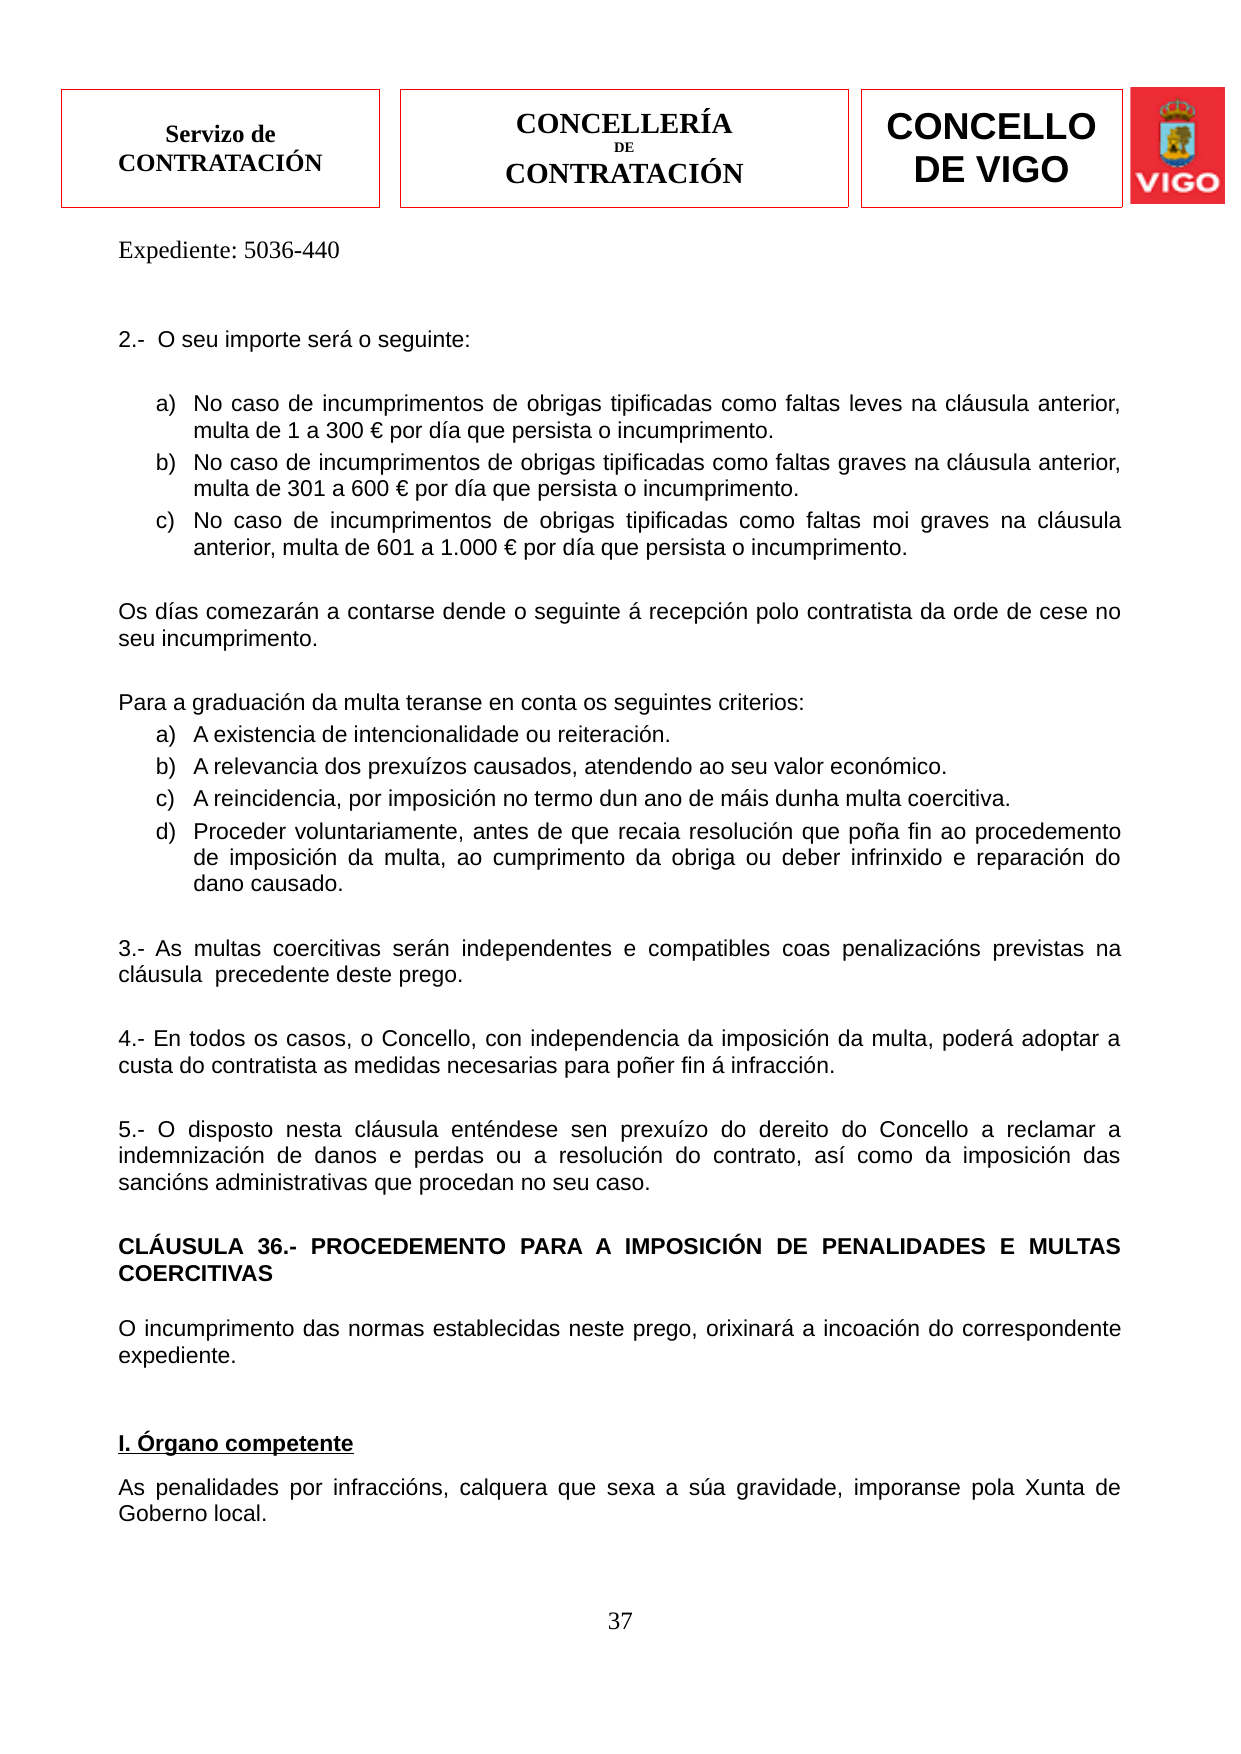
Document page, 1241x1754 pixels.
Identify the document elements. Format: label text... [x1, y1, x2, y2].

list As penalidades por infraccións, calquera que sexa a súa gravidade, imporanse pola Xunta de Goberno local. [118, 1474, 1122, 1526]
list Proceder voluntariamente, antes de que recaia resolución que poña fin ao procedemento de imposición da multa, ao cumprimento da obriga ou deber infrinxido e reparación do dano causado. [156, 818, 1122, 897]
list A reincidencia, por imposición no termo dun ano de máis dunha multa coercitiva. [156, 785, 1122, 812]
text 3.- As multas coercitivas serán independentes e compatibles coas penalizacións previstas na cláusula precedente deste prego. [118, 935, 1122, 987]
picture [1130, 87, 1225, 204]
text 5.- O disposto nesta cláusula enténdese sen prexuízo do dereito do Concello a reclamar a indemnización de danos e perdas ou a resolución do contrato, así como da imposición das sancións administrativas que procedan no seu caso. [118, 1116, 1122, 1195]
text CLÁUSULA 36.- PROCEDEMENTO PARA A IMPOSICIÓN DE PENALIDADES E MULTAS COERCITIVAS [118, 1233, 1122, 1286]
list No caso de incumprimentos de obrigas tipificadas como faltas moi graves na cláusula anterior, multa de 601 a 1.000 € por día que persista o incumprimento. [156, 507, 1122, 560]
text O incumprimento das normas establecidas neste prego, orixinará a incoación do correspondente expediente. [118, 1315, 1122, 1368]
list A existencia de intencionalidade ou reiteración. [156, 721, 1122, 747]
list No caso de incumprimentos de obrigas tipificadas como faltas leves na cláusula anterior, multa de 1 a 300 € por día que persista o incumprimento. [156, 390, 1122, 443]
text 4.- En todos os casos, o Concello, con independencia da imposición da multa, poderá adoptar a custa do contratista as medidas necesarias para poñer fin á infracción. [118, 1025, 1122, 1078]
text I. Órgano competente [118, 1430, 1122, 1456]
text Para a graduación da multa teranse en conta os seguintes criterios: [118, 689, 1122, 715]
list No caso de incumprimentos de obrigas tipificadas como faltas graves na cláusula anterior, multa de 301 a 600 € por día que persista o incumprimento. [156, 449, 1122, 502]
list A relevancia dos prexuízos causados, atendendo ao seu valor económico. [156, 753, 1122, 779]
text 2.- O seu importe será o seguinte: [118, 326, 1122, 352]
text Os días comezarán a contarse dende o seguinte á recepción polo contratista da orde de cese no seu incumprimento. [118, 598, 1122, 651]
